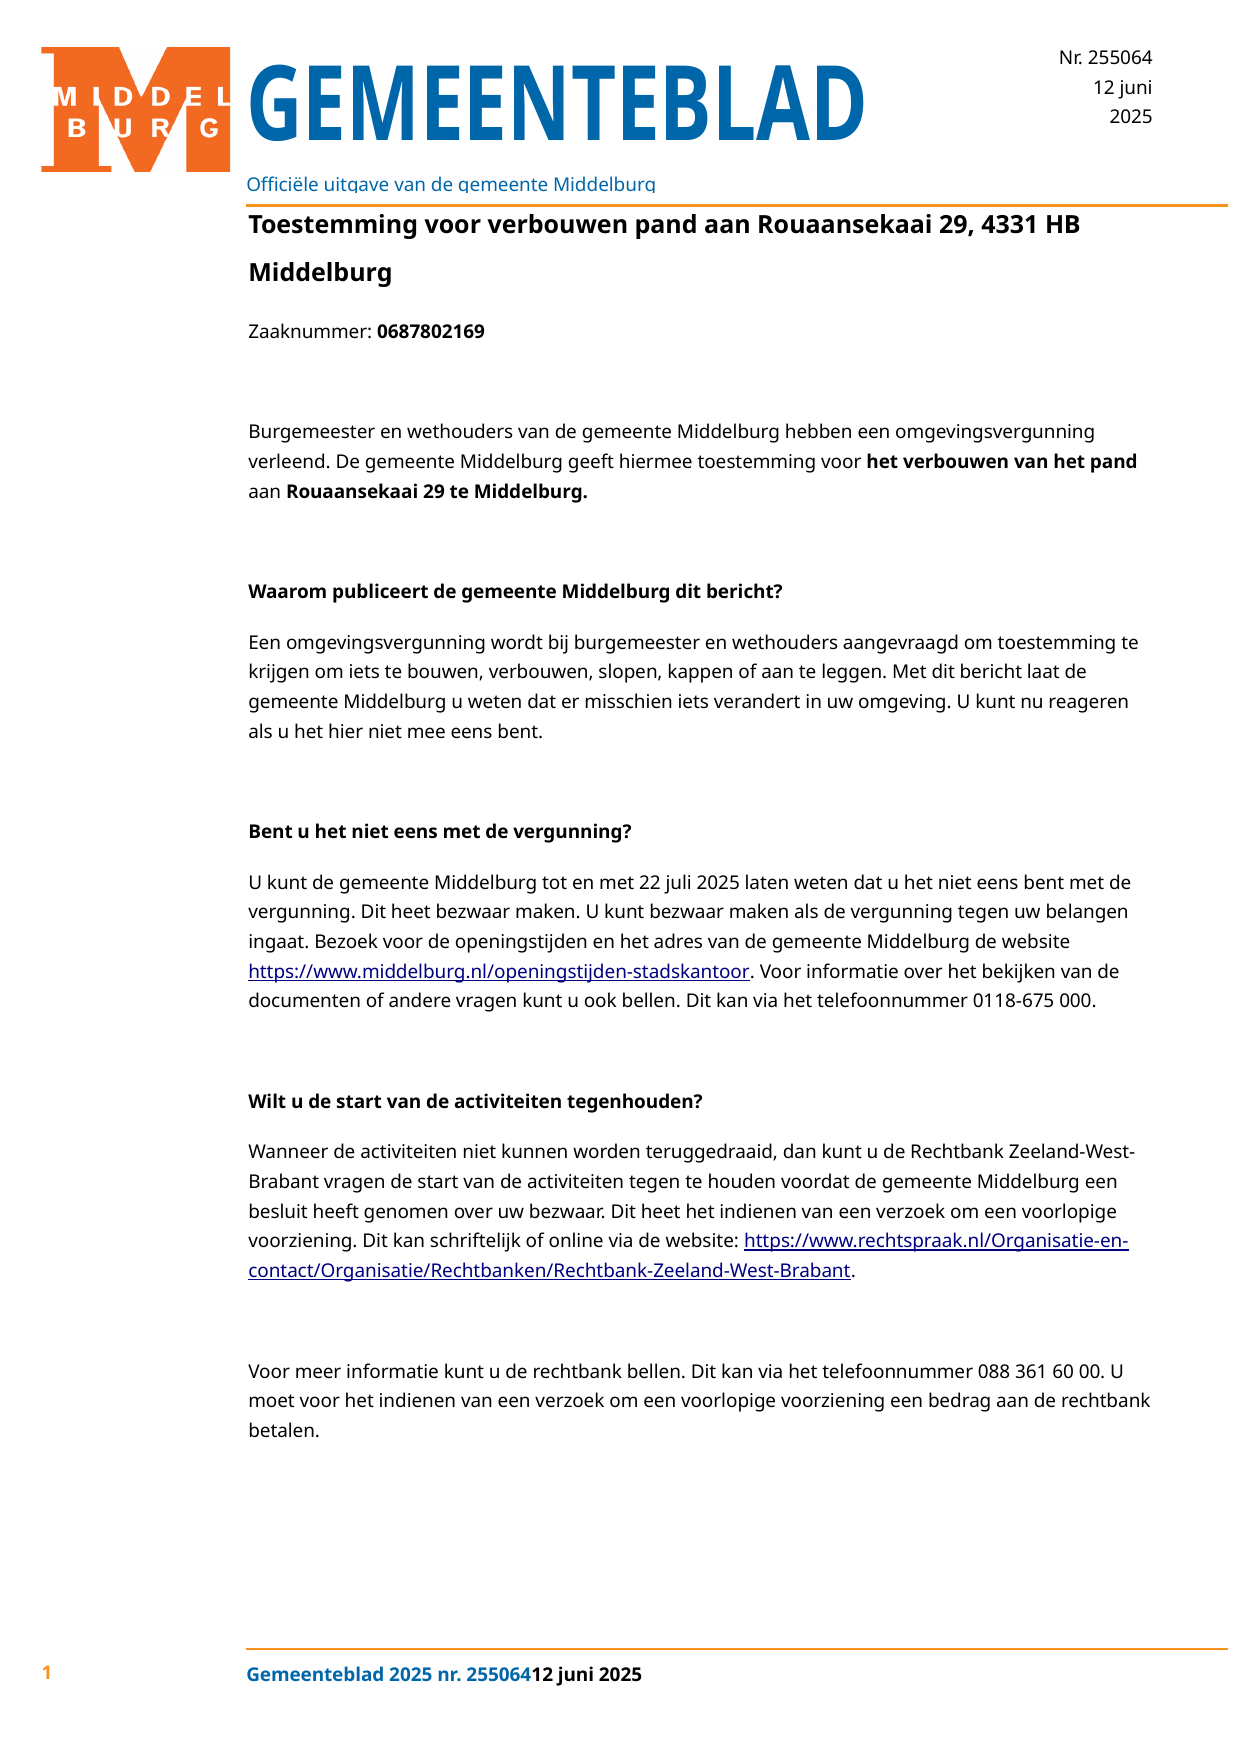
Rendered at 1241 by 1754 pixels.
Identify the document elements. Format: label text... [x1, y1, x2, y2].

text U kunt de gemeente Middelburg tot en met 22 juli 2025 laten weten dat u het niet eens bent met de vergunning. Dit heet bezwaar maken. U kunt bezwaar maken als de vergunning tegen uw belangen ingaat. Bezoek voor de openingstijden en het adres van de gemeente Middelburg de website https://www.middelburg.nl/openingstijden-stadskantoor. Voor informatie over het bekijken van de documenten of andere vragen kunt u ook bellen. Dit kan via het telefoonnummer 0118-675 000. [248, 869, 1152, 1013]
text Burgemeester en wethouders van de gemeente Middelburg hebben een omgevingsvergunning verleend. De gemeente Middelburg geeft hiermee toestemming voor het verbouwen van het pand aan Rouaansekaai 29 te Middelburg. [248, 419, 1152, 504]
text Wilt u de start van de activiteiten tegenhouden? [248, 1088, 1152, 1114]
text Een omgevingsvergunning wordt bij burgemeester en wethouders aangevraagd om toestemming te krijgen om iets te bouwen, verbouwen, slopen, kappen of aan te leggen. Met dit bericht laat de gemeente Middelburg u weten dat er misschien iets verandert in uw omgeving. U kunt nu reageren als u het hier niet mee eens bent. [248, 629, 1152, 744]
picture [41, 47, 231, 172]
text Toestemming voor verbouwen pand aan Rouaansekaai 29, 4331 HB Middelburg [248, 207, 1152, 288]
text Zaaknummer: 0687802169 [248, 318, 1152, 344]
text Bent u het niet eens met de vergunning? [248, 819, 1152, 844]
text Voor meer informatie kunt u de rechtbank bellen. Dit kan via het telefoonnummer 088 361 60 00. U moet voor het indienen van een verzoek om een voorlopige voorziening een bedrag aan de rechtbank betalen. [248, 1358, 1152, 1443]
text Wanneer de activiteiten niet kunnen worden teruggedraaid, dan kunt u de Rechtbank Zeeland-West-Brabant vragen de start van de activiteiten tegen te houden voordat de gemeente Middelburg een besluit heeft genomen over uw bezwaar. Dit heet het indienen van een verzoek om een voorlopige voorziening. Dit kan schriftelijk of online via de website: https://www.rechtspraak.nl/Organisatie-en-contact/Organisatie/Rechtbanken/Rechtbank-Zeeland-West-Brabant. [248, 1139, 1152, 1283]
text Waarom publiceert de gemeente Middelburg dit bericht? [248, 579, 1152, 604]
